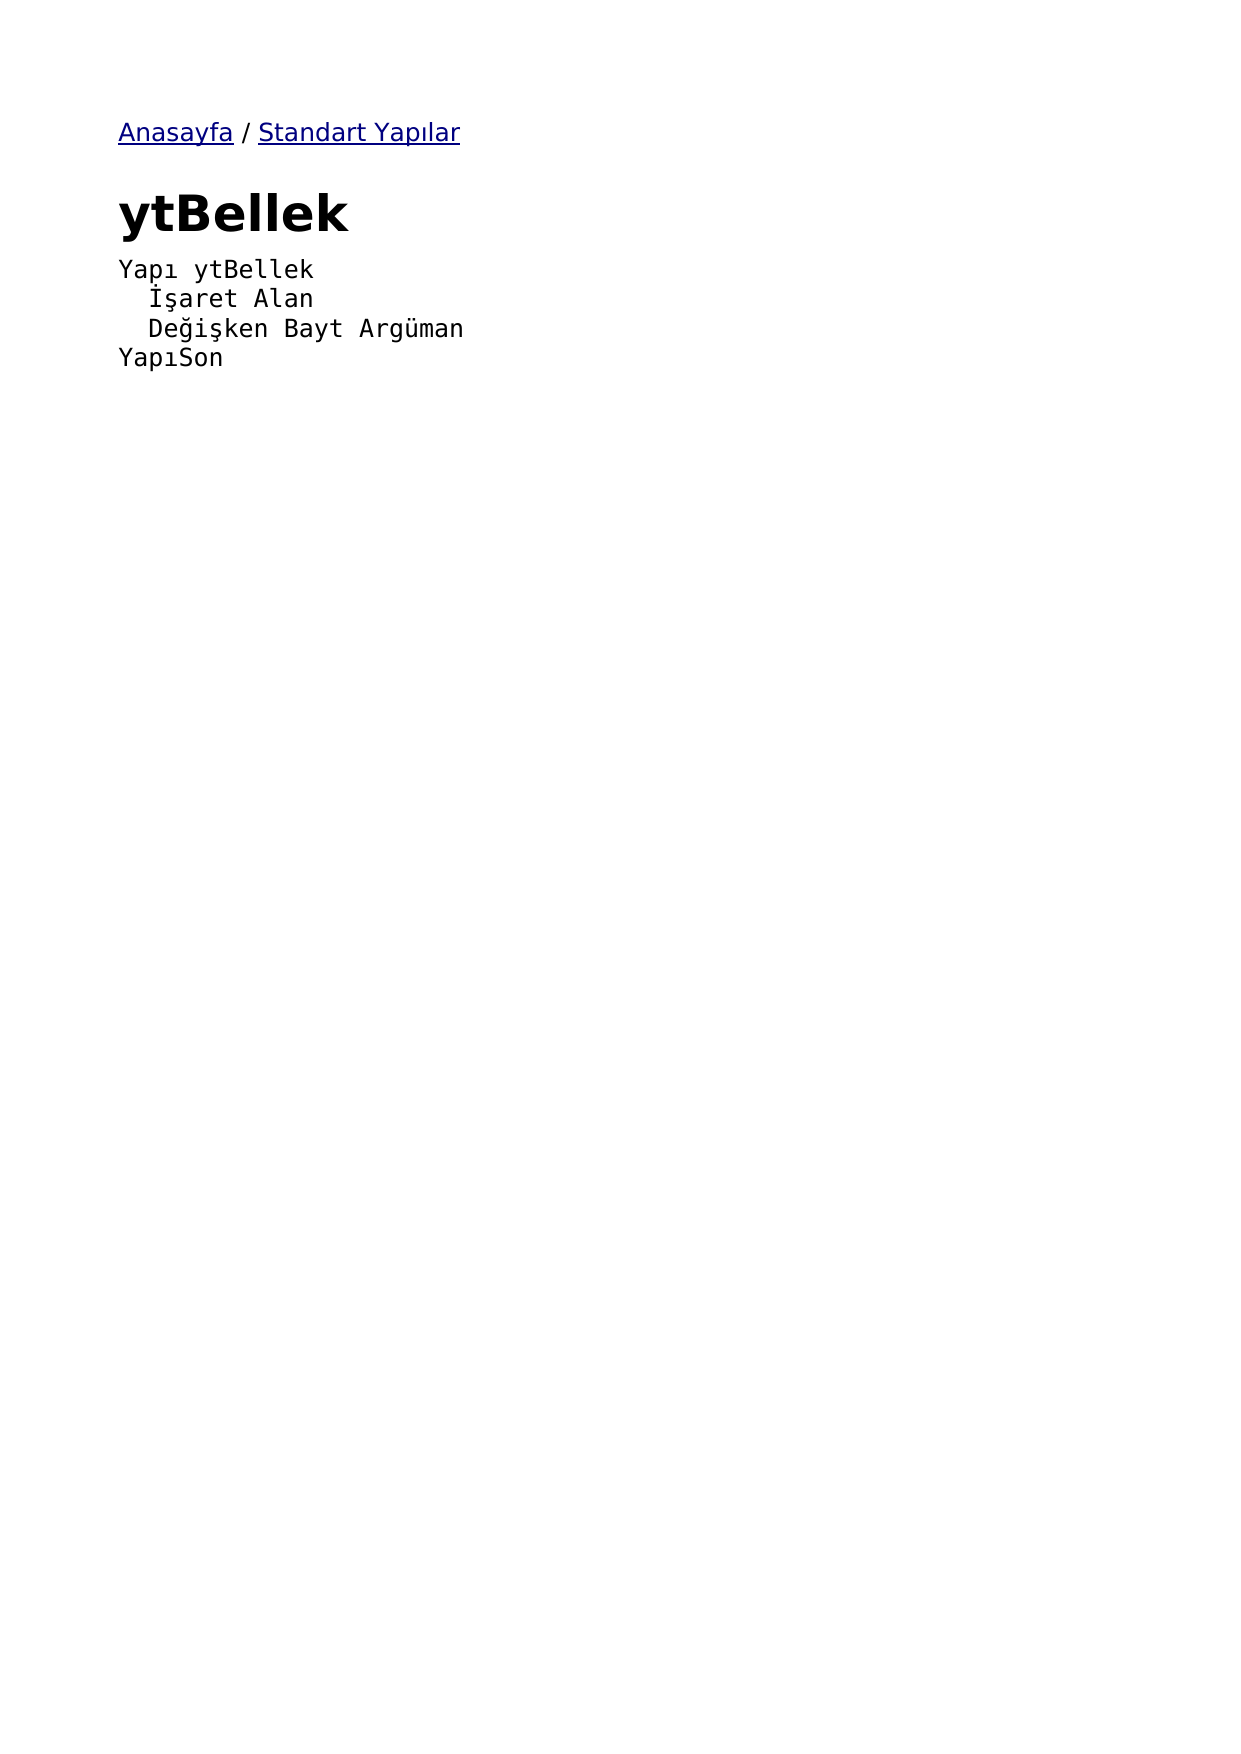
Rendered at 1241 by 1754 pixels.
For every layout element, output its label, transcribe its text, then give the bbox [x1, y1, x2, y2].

subtitle ytBellek [118, 185, 1122, 243]
text Anasayfa / Standart Yapılar [118, 118, 1122, 147]
text Yapı ytBellek İşaret Alan Değişken Bayt Argüman YapıSon [118, 256, 1122, 372]
